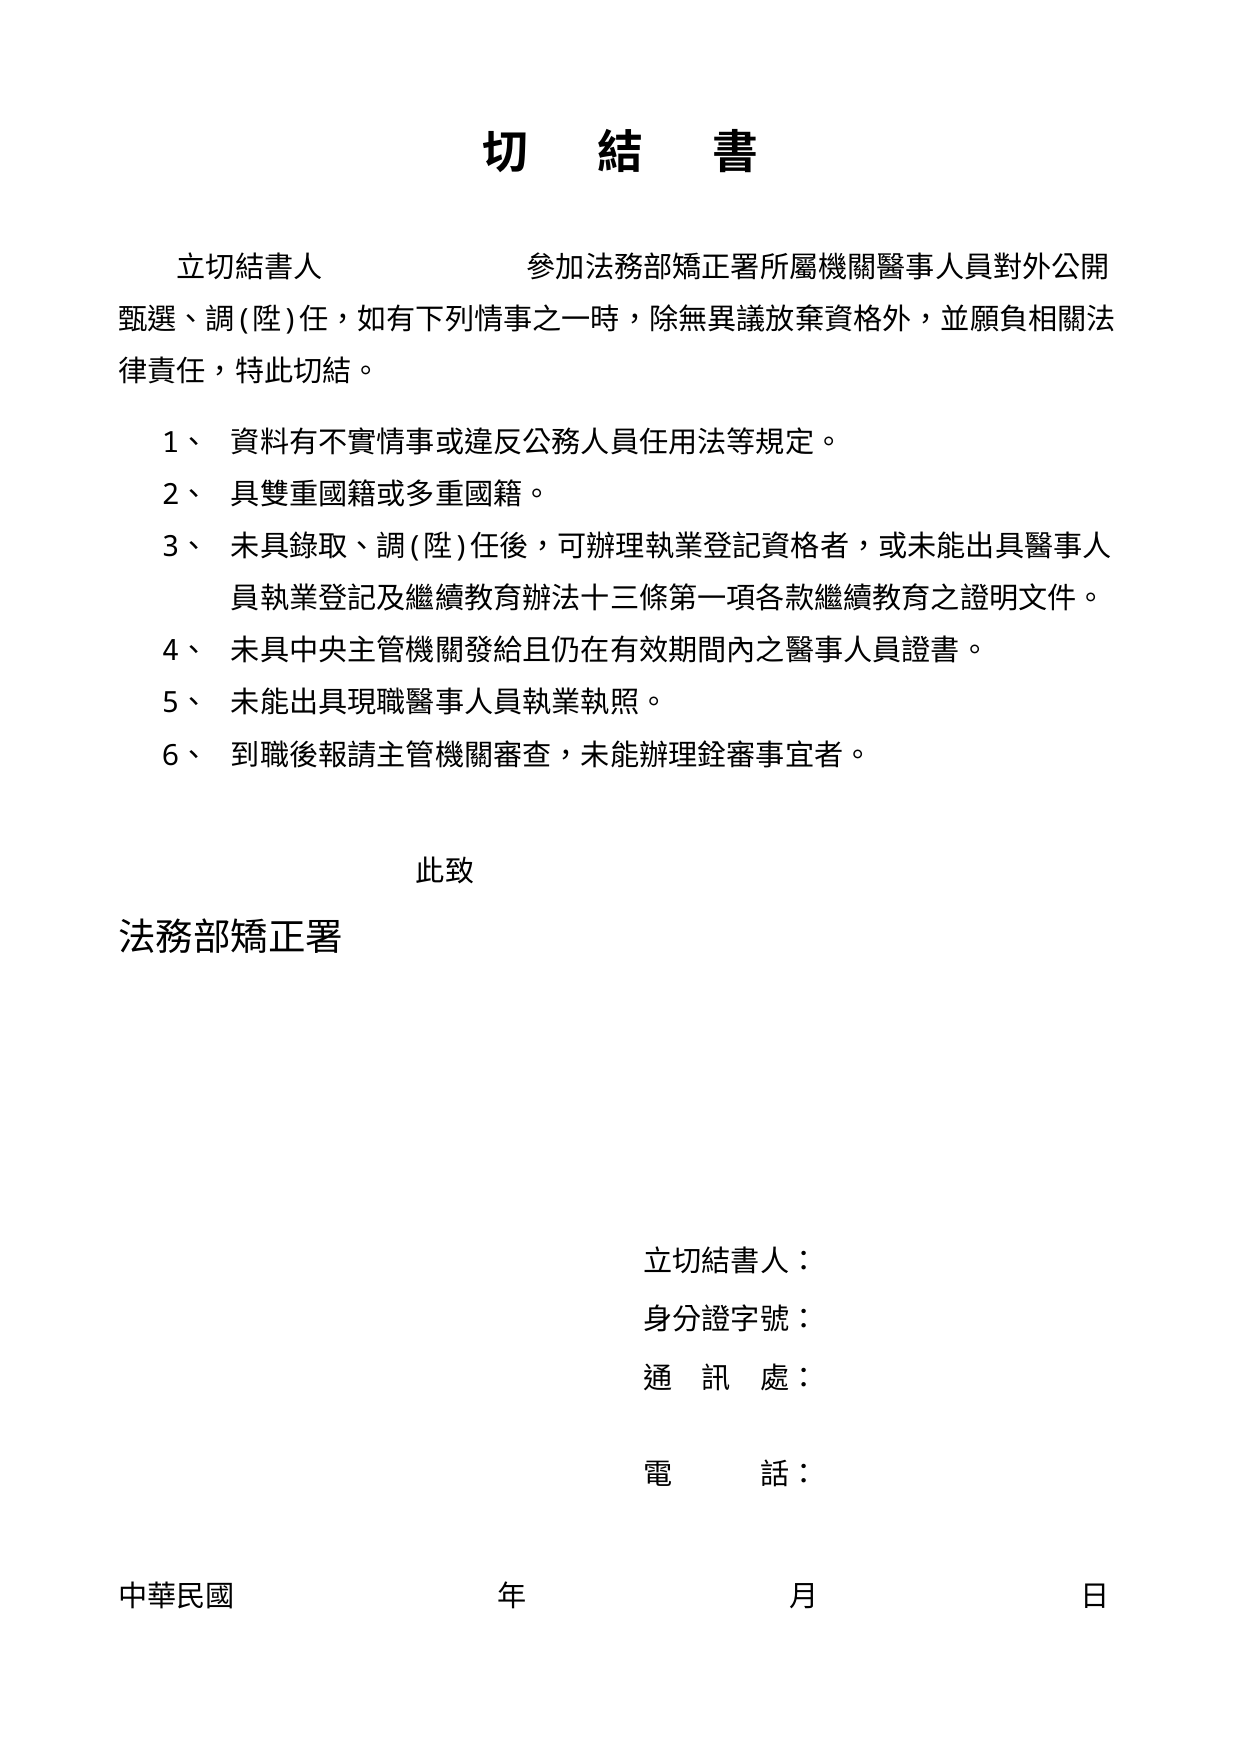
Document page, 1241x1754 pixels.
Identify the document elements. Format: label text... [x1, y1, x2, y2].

list 到職後報請主管機關審查，未能辦理銓審事宜者。 [162, 723, 1122, 775]
text 立切結書人： [118, 1225, 1122, 1283]
text 中華民國 年 月 日 [118, 1552, 1122, 1615]
text 法務部矯正署 [118, 909, 1122, 961]
list 未具錄取、調(陞)任後，可辦理執業登記資格者，或未能出具醫事人員執業登記及繼續教育辦法十三條第一項各款繼續教育之證明文件。 [162, 515, 1122, 619]
text 切 結 書 [118, 127, 1122, 179]
text 通 訊 處： [118, 1341, 1122, 1400]
list 未具中央主管機關發給且仍在有效期間內之醫事人員證書。 [162, 619, 1122, 671]
text 身分證字號： [118, 1283, 1122, 1341]
text 電 話： [118, 1437, 1122, 1496]
text 此致 [118, 827, 1122, 890]
list 資料有不實情事或違反公務人員任用法等規定。 [162, 411, 1122, 463]
text 立切結書人 參加法務部矯正署所屬機關醫事人員對外公開甄選、調(陞)任，如有下列情事之一時，除無異議放棄資格外，並願負相關法律責任，特此切結。 [118, 236, 1122, 392]
list 未能出具現職醫事人員執業執照。 [162, 671, 1122, 723]
list 具雙重國籍或多重國籍。 [162, 463, 1122, 515]
